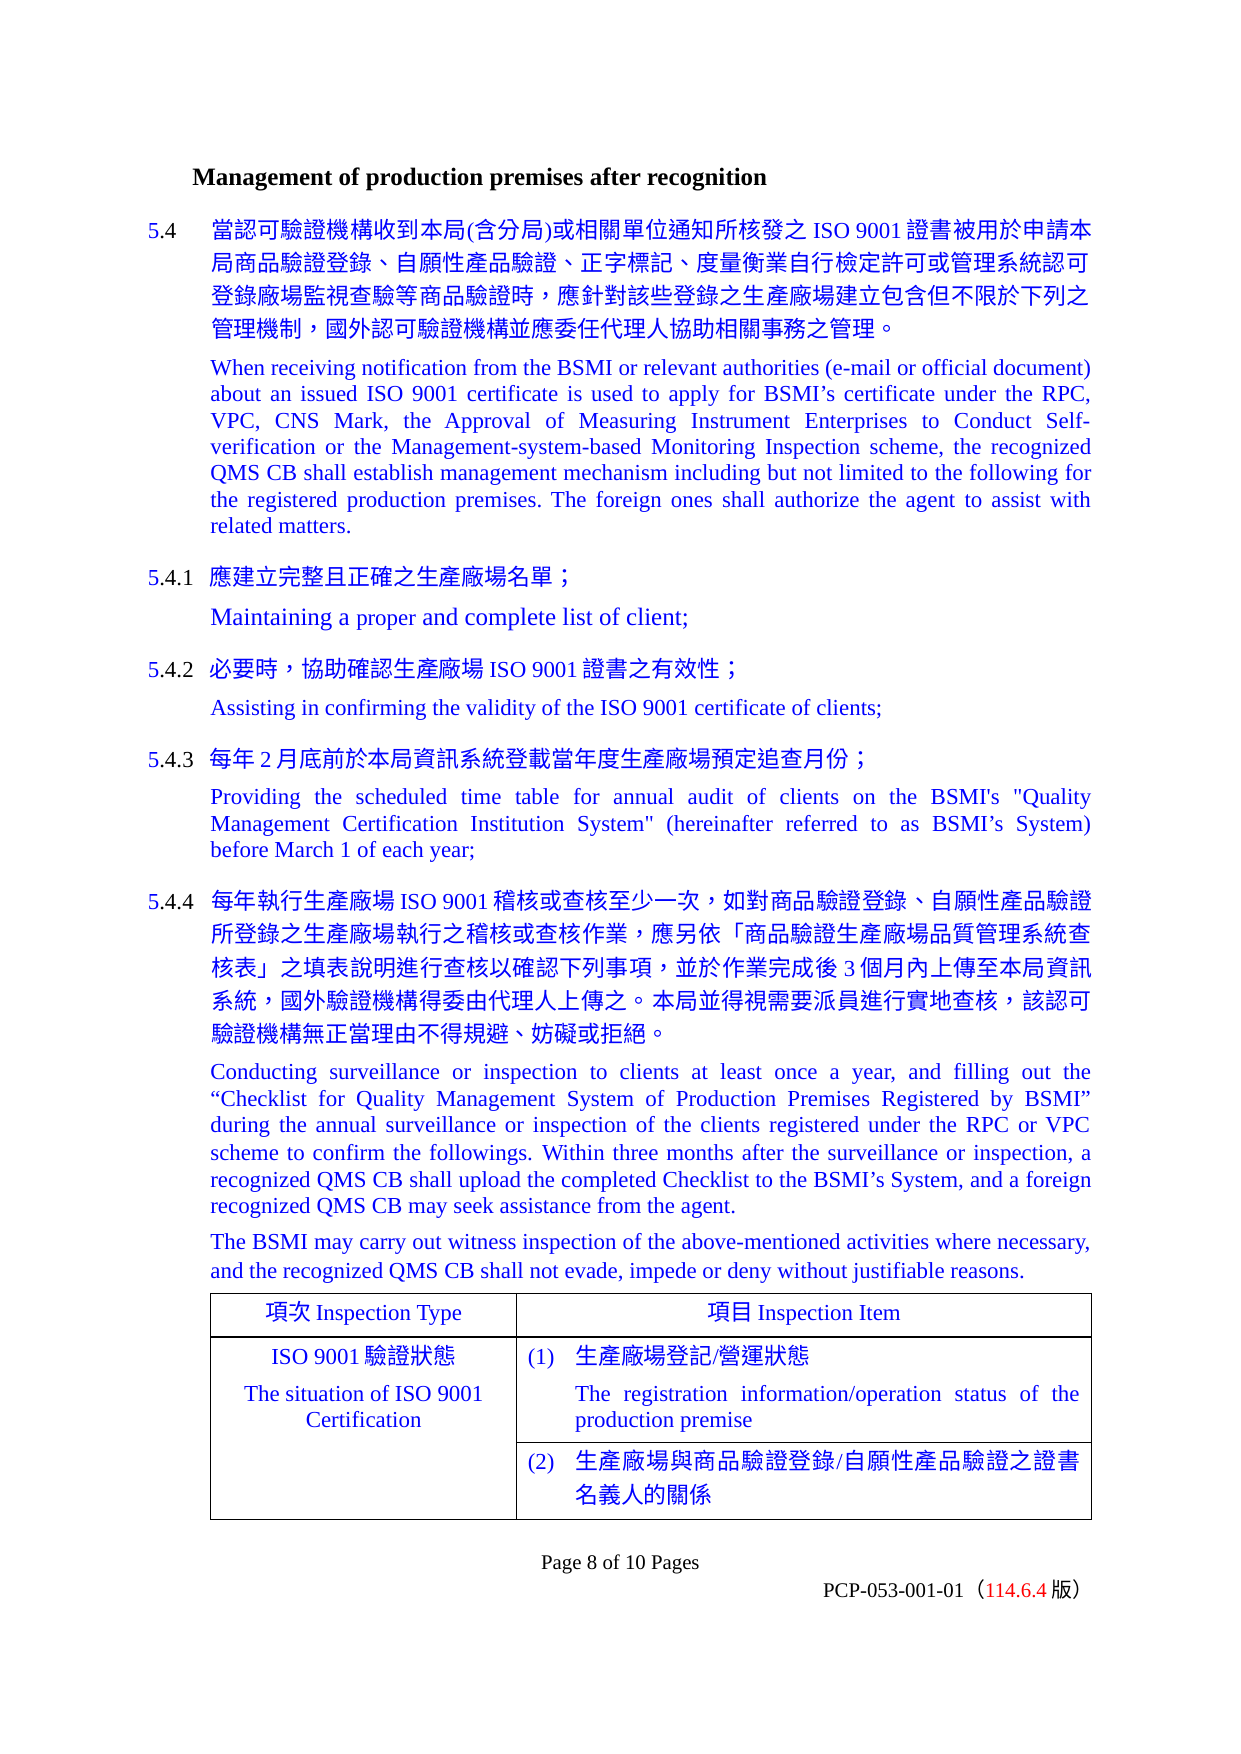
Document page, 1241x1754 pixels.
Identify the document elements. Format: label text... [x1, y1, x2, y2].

text Maintaining a proper and complete list of client; [210, 602, 1092, 630]
text When receiving notification from the BSMI or relevant authorities (e-mail or official document) about an issued ISO 9001 certificate is used to apply for BSMI’s certificate under the RPC, VPC, CNS Mark, the Approval of Measuring Instrument Enterprises to Conduct Self-verification or the Management-system-based Monitoring Inspection scheme, the recognized QMS CB shall establish management mechanism including but not limited to the following for the registered production premises. The foreign ones shall authorize the agent to assist with related matters. [210, 354, 1092, 538]
text The BSMI may carry out witness inspection of the above-mentioned activities where necessary, and the recognized QMS CB shall not evade, impede or deny without justifiable reasons. [210, 1228, 1092, 1283]
text 5.4.2 必要時，協助確認生產廠場ISO 9001證書之有效性； [148, 651, 1092, 684]
text Management of production premises after recognition [192, 162, 1092, 191]
table_cell ISO 9001驗證狀態 The situation of ISO 9001 Certification [211, 1338, 516, 1519]
text Assisting in confirming the validity of the ISO 9001 certificate of clients; [210, 694, 1092, 720]
text Conducting surveillance or inspection to clients at least once a year, and filling out the “Checklist for Quality Management System of Production Premises Registered by BSMI” during the annual surveillance or inspection of the clients registered under the RPC or VPC scheme to confirm the followings. Within three months after the surveillance or inspection, a recognized QMS CB shall upload the completed Checklist to the BSMI’s System, and a foreign recognized QMS CB may seek assistance from the agent. [210, 1058, 1092, 1219]
table_cell 生產廠場登記/營運狀態 The registration information/operation status of the production premise [517, 1338, 1091, 1442]
text 5.4.4 每年執行生產廠場ISO 9001稽核或查核至少一次，如對商品驗證登錄、自願性產品驗證所登錄之生產廠場執行之稽核或查核作業，應另依「商品驗證生產廠場品質管理系統查核表」之填表說明進行查核以確認下列事項，並於作業完成後3個月內上傳至本局資訊系統，國外驗證機構得委由代理人上傳之。本局並得視需要派員進行實地查核，該認可驗證機構無正當理由不得規避、妨礙或拒絕。 [148, 883, 1092, 1049]
text 5.4.1 應建立完整且正確之生產廠場名單； [148, 559, 1092, 592]
text Providing the scheduled time table for annual audit of clients on the BSMI's "Quality Management Certification Institution System" (hereinafter referred to as BSMI’s System) before March 1 of each year; [210, 783, 1092, 862]
table_cell 生產廠場與商品驗證登錄/自願性產品驗證之證書名義人的關係 [517, 1443, 1091, 1519]
text 5.4.3 每年2月底前於本局資訊系統登載當年度生產廠場預定追查月份； [148, 741, 1092, 774]
text 5.4 當認可驗證機構收到本局(含分局)或相關單位通知所核發之ISO 9001證書被用於申請本局商品驗證登錄、自願性產品驗證、正字標記、度量衡業自行檢定許可或管理系統認可登錄廠場監視查驗等商品驗證時，應針對該些登錄之生產廠場建立包含但不限於下列之管理機制，國外認可驗證機構並應委任代理人協助相關事務之管理。 [148, 212, 1092, 344]
table_header 項次Inspection Type [211, 1294, 516, 1336]
table_header 項目Inspection Item [517, 1294, 1091, 1336]
